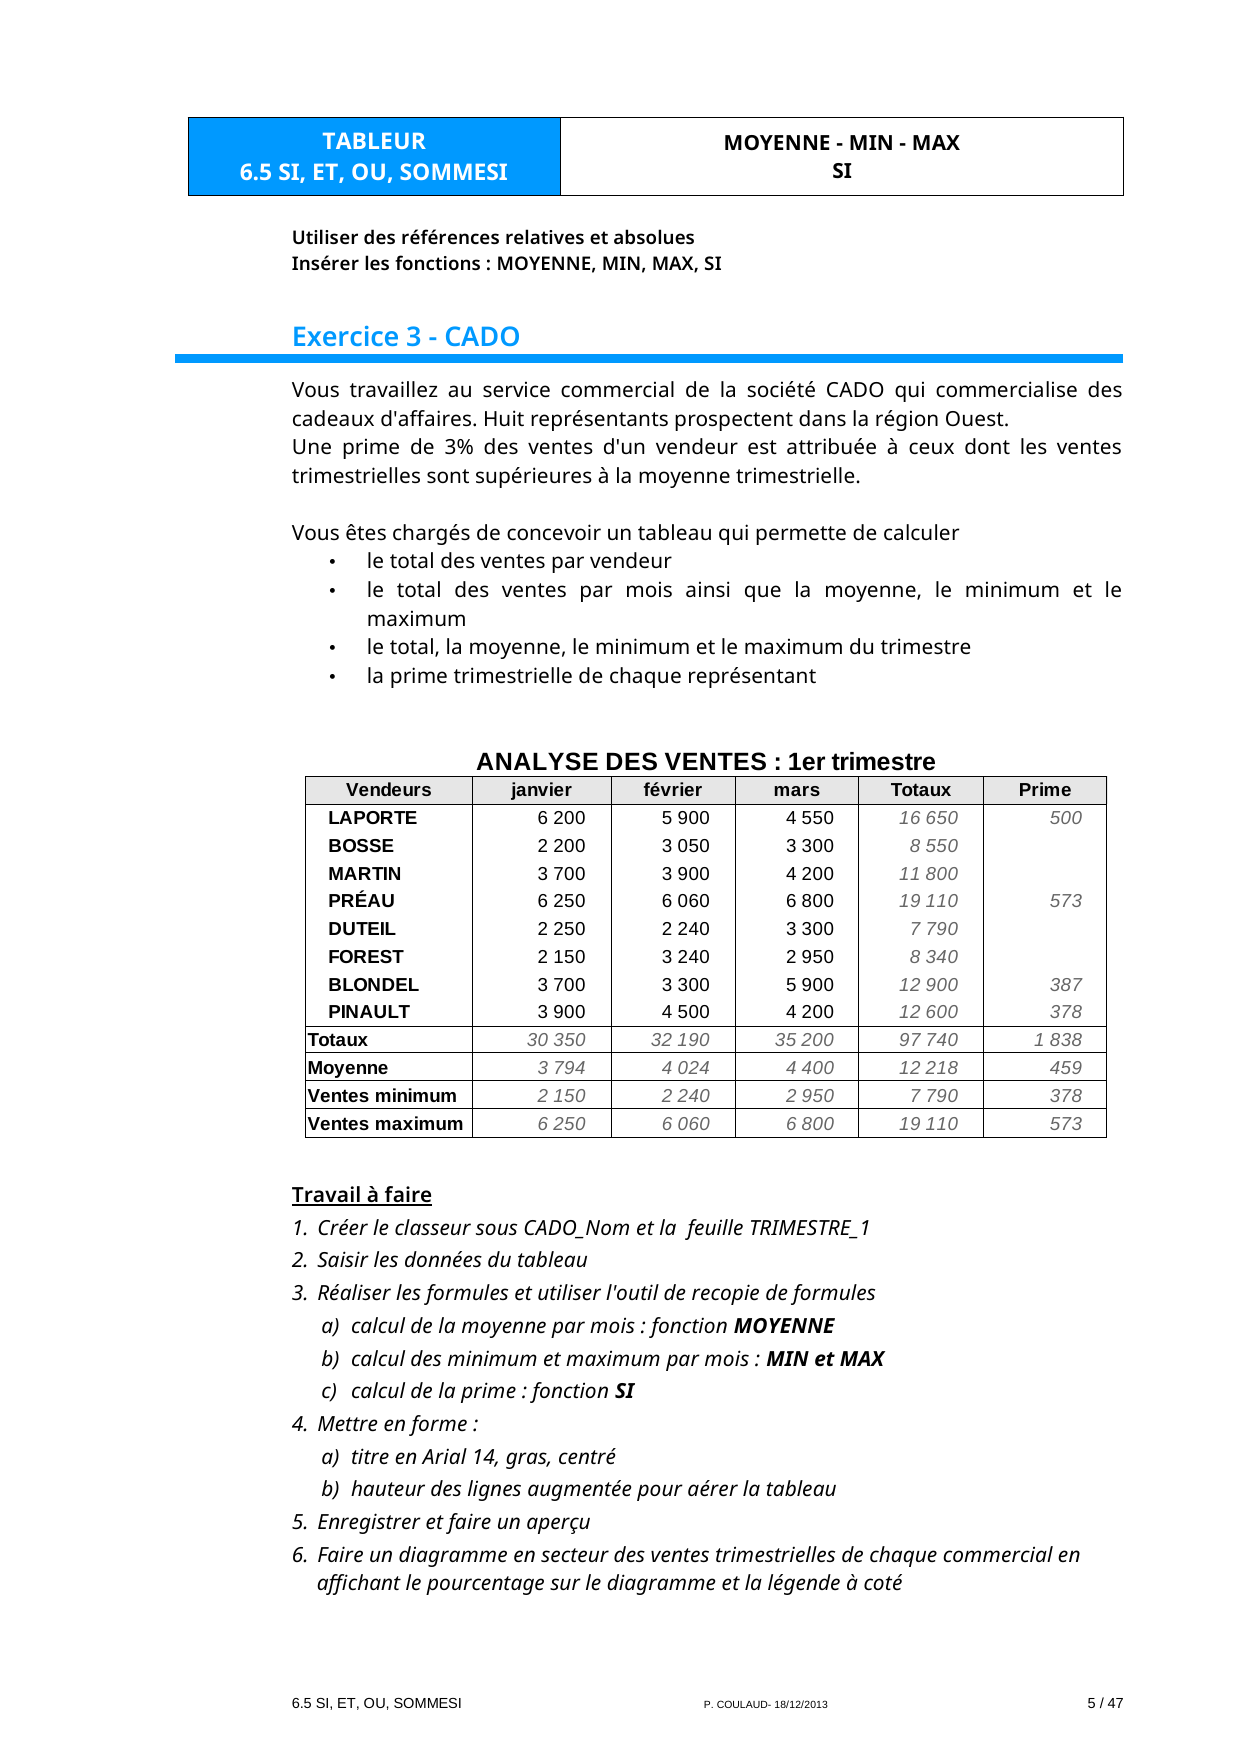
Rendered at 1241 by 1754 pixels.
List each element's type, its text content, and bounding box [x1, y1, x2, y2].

list la prime trimestrielle de chaque représentant [329, 661, 1123, 689]
list Réaliser les formules et utiliser l'outil de recopie de formules [292, 1278, 1123, 1307]
list titre en Arial 14, gras, centré [321, 1442, 1123, 1470]
list hauteur des lignes augmentée pour aérer la tableau [321, 1474, 1123, 1503]
list Enregistrer et faire un aperçu [292, 1507, 1123, 1536]
text Une prime de 3% des ventes d'un vendeur est attribuée à ceux dont les ventes trimestrielles sont supérieures à la moyenne trimestrielle. [292, 432, 1123, 489]
text Vous êtes chargés de concevoir un tableau qui permette de calculer [292, 518, 1123, 546]
table_header MOYENNE - MIN - MAX SI [561, 118, 1123, 195]
list le total des ventes par mois ainsi que la moyenne, le minimum et le maximum [329, 575, 1123, 632]
subtitle Travail à faire [292, 1180, 1123, 1208]
list calcul des minimum et maximum par mois : MIN et MAX [321, 1343, 1123, 1372]
list Créer le classeur sous CADO_Nom et la feuille TRIMESTRE_1 [292, 1213, 1123, 1241]
list le total, la moyenne, le minimum et le maximum du trimestre [329, 632, 1123, 661]
list Faire un diagramme en secteur des ventes trimestrielles de chaque commercial en affichant le pourcentage sur le diagramme et la légende à coté [292, 1540, 1123, 1597]
list calcul de la moyenne par mois : fonction MOYENNE [321, 1311, 1123, 1339]
list Mettre en forme : [292, 1409, 1123, 1437]
list calcul de la prime : fonction SI [321, 1376, 1123, 1405]
list Saisir les données du tableau [292, 1245, 1123, 1274]
list le total des ventes par vendeur [329, 546, 1123, 575]
subtitle Utiliser des références relatives et absolues Insérer les fonctions : MOYENNE, MIN, MAX, SI [292, 224, 1123, 276]
text Vous travaillez au service commercial de la société CADO qui commercialise des cadeaux d'affaires. Huit représentants prospectent dans la région Ouest. [292, 375, 1123, 432]
subtitle CADO [175, 317, 1123, 354]
